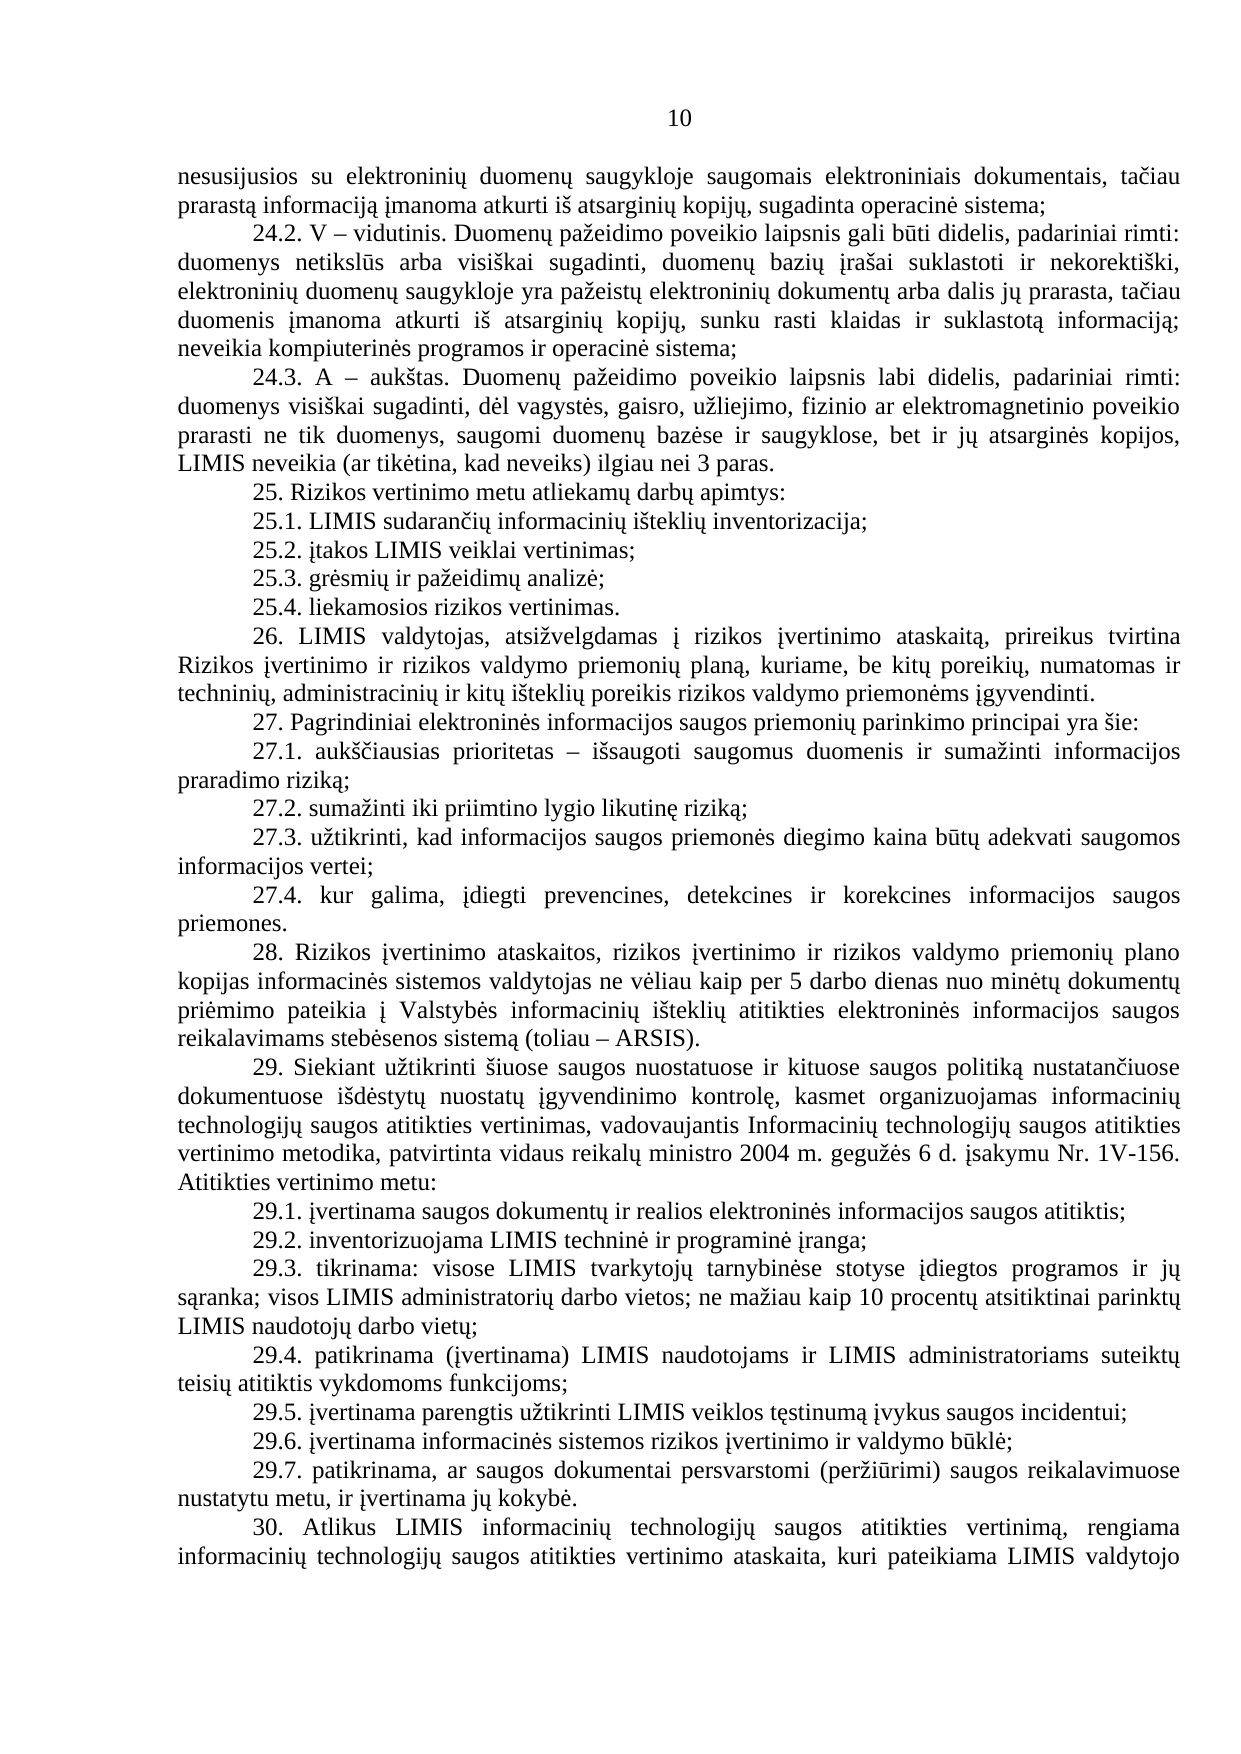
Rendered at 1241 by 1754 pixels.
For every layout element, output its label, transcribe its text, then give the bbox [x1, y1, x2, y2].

text 25.1. LIMIS sudarančių informacinių išteklių inventorizacija; [177, 506, 1181, 535]
text 25.2. įtakos LIMIS veiklai vertinimas; [177, 535, 1181, 563]
text 25.4. liekamosios rizikos vertinimas. [177, 592, 1181, 621]
text 27.1. aukščiausias prioritetas – išsaugoti saugomus duomenis ir sumažinti informacijos praradimo riziką; [177, 736, 1181, 793]
text 29.2. inventorizuojama LIMIS techninė ir programinė įranga; [177, 1225, 1181, 1253]
text 29.1. įvertinama saugos dokumentų ir realios elektroninės informacijos saugos atitiktis; [177, 1196, 1181, 1225]
text 26. LIMIS valdytojas, atsižvelgdamas į rizikos įvertinimo ataskaitą, prireikus tvirtina Rizikos įvertinimo ir rizikos valdymo priemonių planą, kuriame, be kitų poreikių, numatomas ir techninių, administracinių ir kitų išteklių poreikis rizikos valdymo priemonėms įgyvendinti. [177, 621, 1181, 707]
text 27.4. kur galima, įdiegti prevencines, detekcines ir korekcines informacijos saugos priemones. [177, 880, 1181, 937]
text 27.3. užtikrinti, kad informacijos saugos priemonės diegimo kaina būtų adekvati saugomos informacijos vertei; [177, 822, 1181, 880]
text 24.2. V – vidutinis. Duomenų pažeidimo poveikio laipsnis gali būti didelis, padariniai rimti: duomenys netikslūs arba visiškai sugadinti, duomenų bazių įrašai suklastoti ir nekorektiški, elektroninių duomenų saugykloje yra pažeistų elektroninių dokumentų arba dalis jų prarasta, tačiau duomenis įmanoma atkurti iš atsarginių kopijų, sunku rasti klaidas ir suklastotą informaciją; neveikia kompiuterinės programos ir operacinė sistema; [177, 218, 1181, 362]
text nesusijusios su elektroninių duomenų saugykloje saugomais elektroniniais dokumentais, tačiau prarastą informaciją įmanoma atkurti iš atsarginių kopijų, sugadinta operacinė sistema; [177, 161, 1181, 218]
text 29.5. įvertinama parengtis užtikrinti LIMIS veiklos tęstinumą įvykus saugos incidentui; [177, 1397, 1181, 1426]
text 28. Rizikos įvertinimo ataskaitos, rizikos įvertinimo ir rizikos valdymo priemonių plano kopijas informacinės sistemos valdytojas ne vėliau kaip per 5 darbo dienas nuo minėtų dokumentų priėmimo pateikia į Valstybės informacinių išteklių atitikties elektroninės informacijos saugos reikalavimams stebėsenos sistemą (toliau – ARSIS). [177, 937, 1181, 1052]
text 29.3. tikrinama: visose LIMIS tvarkytojų tarnybinėse stotyse įdiegtos programos ir jų sąranka; visos LIMIS administratorių darbo vietos; ne mažiau kaip 10 procentų atsitiktinai parinktų LIMIS naudotojų darbo vietų; [177, 1253, 1181, 1340]
text 29.7. patikrinama, ar saugos dokumentai persvarstomi (peržiūrimi) saugos reikalavimuose nustatytu metu, ir įvertinama jų kokybė. [177, 1455, 1181, 1512]
text 29. Siekiant užtikrinti šiuose saugos nuostatuose ir kituose saugos politiką nustatančiuose dokumentuose išdėstytų nuostatų įgyvendinimo kontrolę, kasmet organizuojamas informacinių technologijų saugos atitikties vertinimas, vadovaujantis Informacinių technologijų saugos atitikties vertinimo metodika, patvirtinta vidaus reikalų ministro 2004 m. gegužės 6 d. įsakymu Nr. 1V-156. Atitikties vertinimo metu: [177, 1052, 1181, 1196]
text 24.3. A – aukštas. Duomenų pažeidimo poveikio laipsnis labi didelis, padariniai rimti: duomenys visiškai sugadinti, dėl vagystės, gaisro, užliejimo, fizinio ar elektromagnetinio poveikio prarasti ne tik duomenys, saugomi duomenų bazėse ir saugyklose, bet ir jų atsarginės kopijos, LIMIS neveikia (ar tikėtina, kad neveiks) ilgiau nei 3 paras. [177, 362, 1181, 477]
text 27.2. sumažinti iki priimtino lygio likutinę riziką; [177, 793, 1181, 822]
text 29.4. patikrinama (įvertinama) LIMIS naudotojams ir LIMIS administratoriams suteiktų teisių atitiktis vykdomoms funkcijoms; [177, 1340, 1181, 1397]
text 27. Pagrindiniai elektroninės informacijos saugos priemonių parinkimo principai yra šie: [177, 707, 1181, 736]
text 25.3. grėsmių ir pažeidimų analizė; [177, 563, 1181, 592]
text 25. Rizikos vertinimo metu atliekamų darbų apimtys: [177, 477, 1181, 506]
text 30. Atlikus LIMIS informacinių technologijų saugos atitikties vertinimą, rengiama informacinių technologijų saugos atitikties vertinimo ataskaita, kuri pateikiama LIMIS valdytojo [177, 1512, 1181, 1570]
text 29.6. įvertinama informacinės sistemos rizikos įvertinimo ir valdymo būklė; [177, 1426, 1181, 1455]
